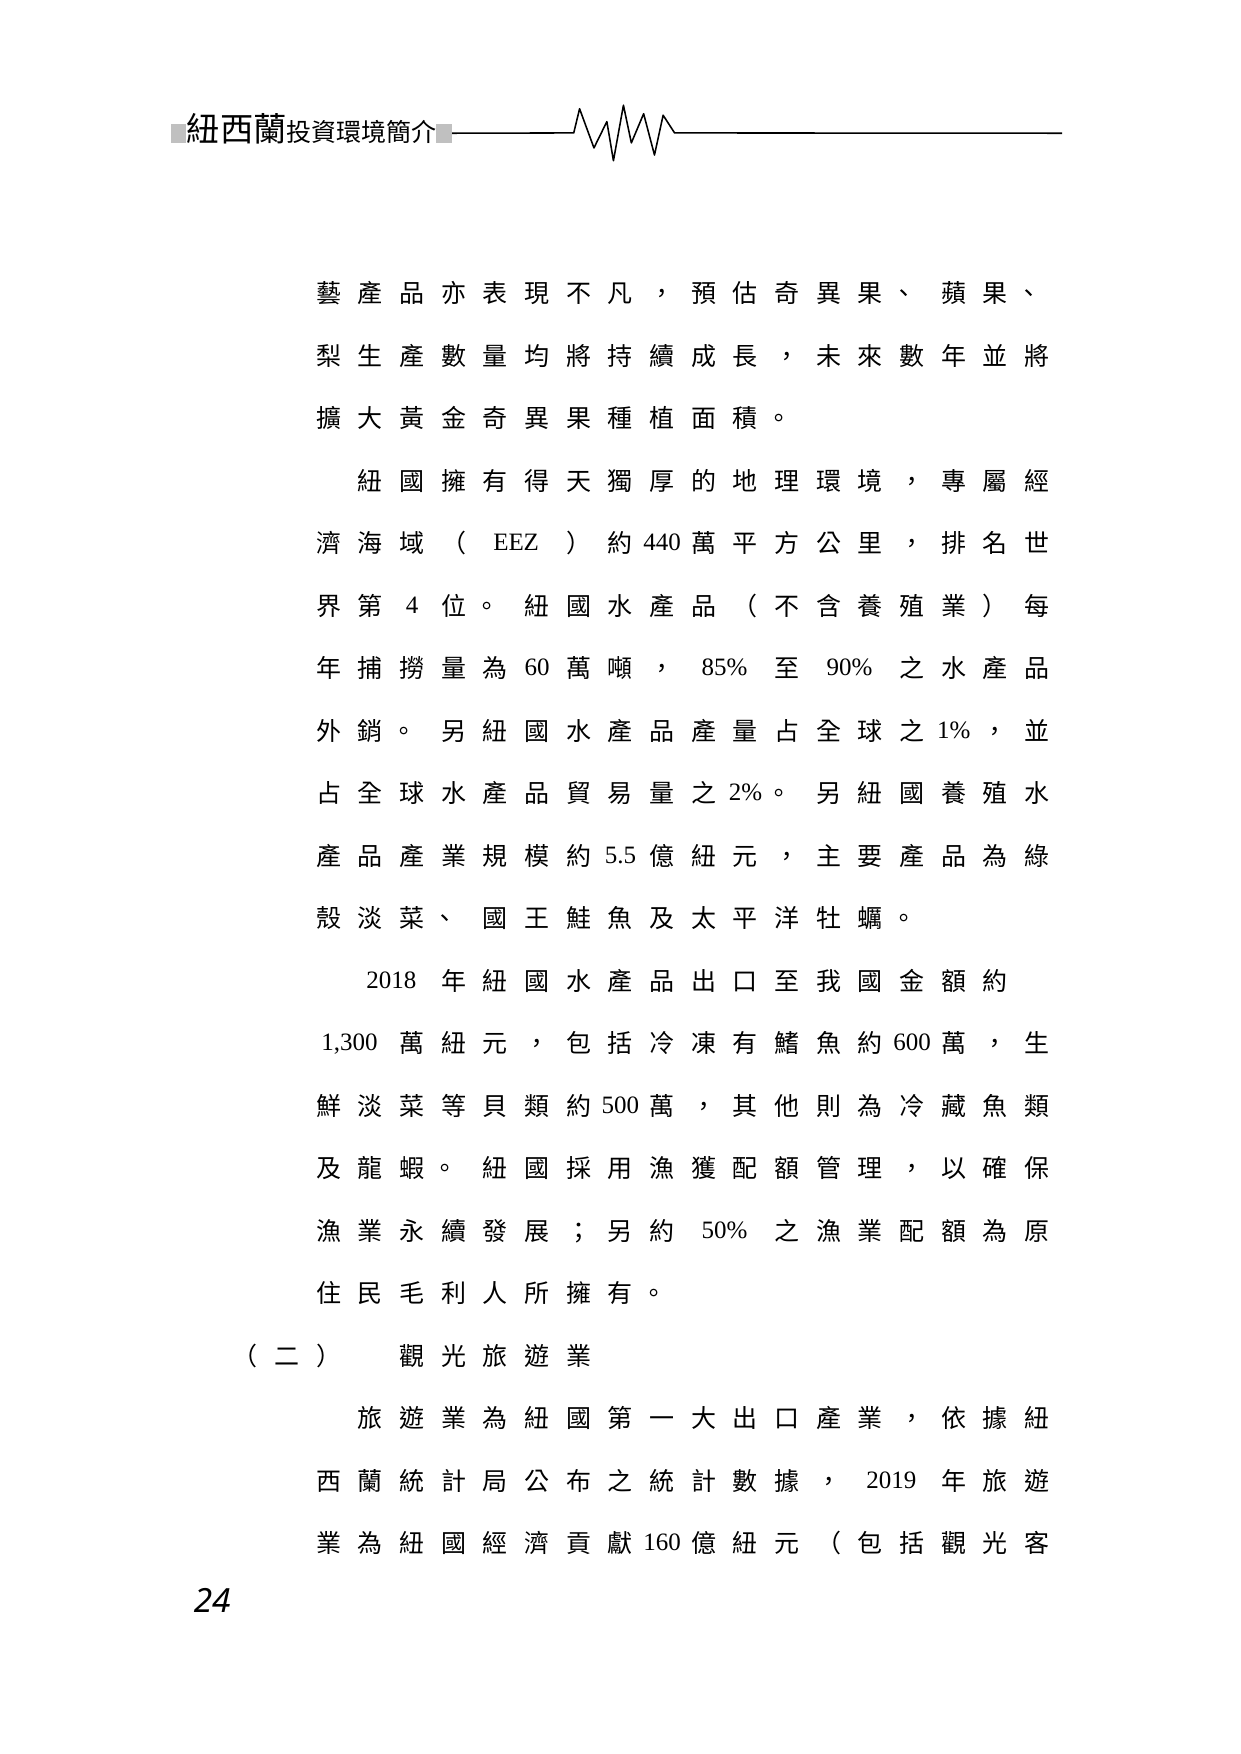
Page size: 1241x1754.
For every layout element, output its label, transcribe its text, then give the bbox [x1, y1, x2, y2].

text 藝產品亦表現不凡，預估奇異果、蘋果、梨生產數量均將持續成長，未來數年並將擴大黃金奇異果種植面積。 [281, 250, 1058, 438]
text 2018年紐國水產品出口至我國金額約1,300萬紐元，包括冷凍有鰭魚約600萬，生鮮淡菜等貝類約500萬，其他則為冷藏魚類及龍蝦。紐國採用漁獲配額管理，以確保漁業永續發展；另約50%之漁業配額為原住民毛利人所擁有。 [281, 938, 1058, 1313]
text （二） 觀光旅遊業 [207, 1313, 1058, 1375]
text 紐國擁有得天獨厚的地理環境，專屬經濟海域（EEZ）約440萬平方公里，排名世界第4位。紐國水產品（不含養殖業）每年捕撈量為60萬噸，85%至90%之水產品外銷。另紐國水產品產量占全球之1%，並占全球水產品貿易量之2%。另紐國養殖水產品產業規模約5.5億紐元，主要產品為綠殼淡菜、國王鮭魚及太平洋牡蠣。 [281, 438, 1058, 938]
text 旅遊業為紐國第一大出口產業，依據紐西蘭統計局公布之統計數據，2019年旅遊業為紐國經濟貢獻160億紐元（包括觀光客 [281, 1375, 1058, 1563]
